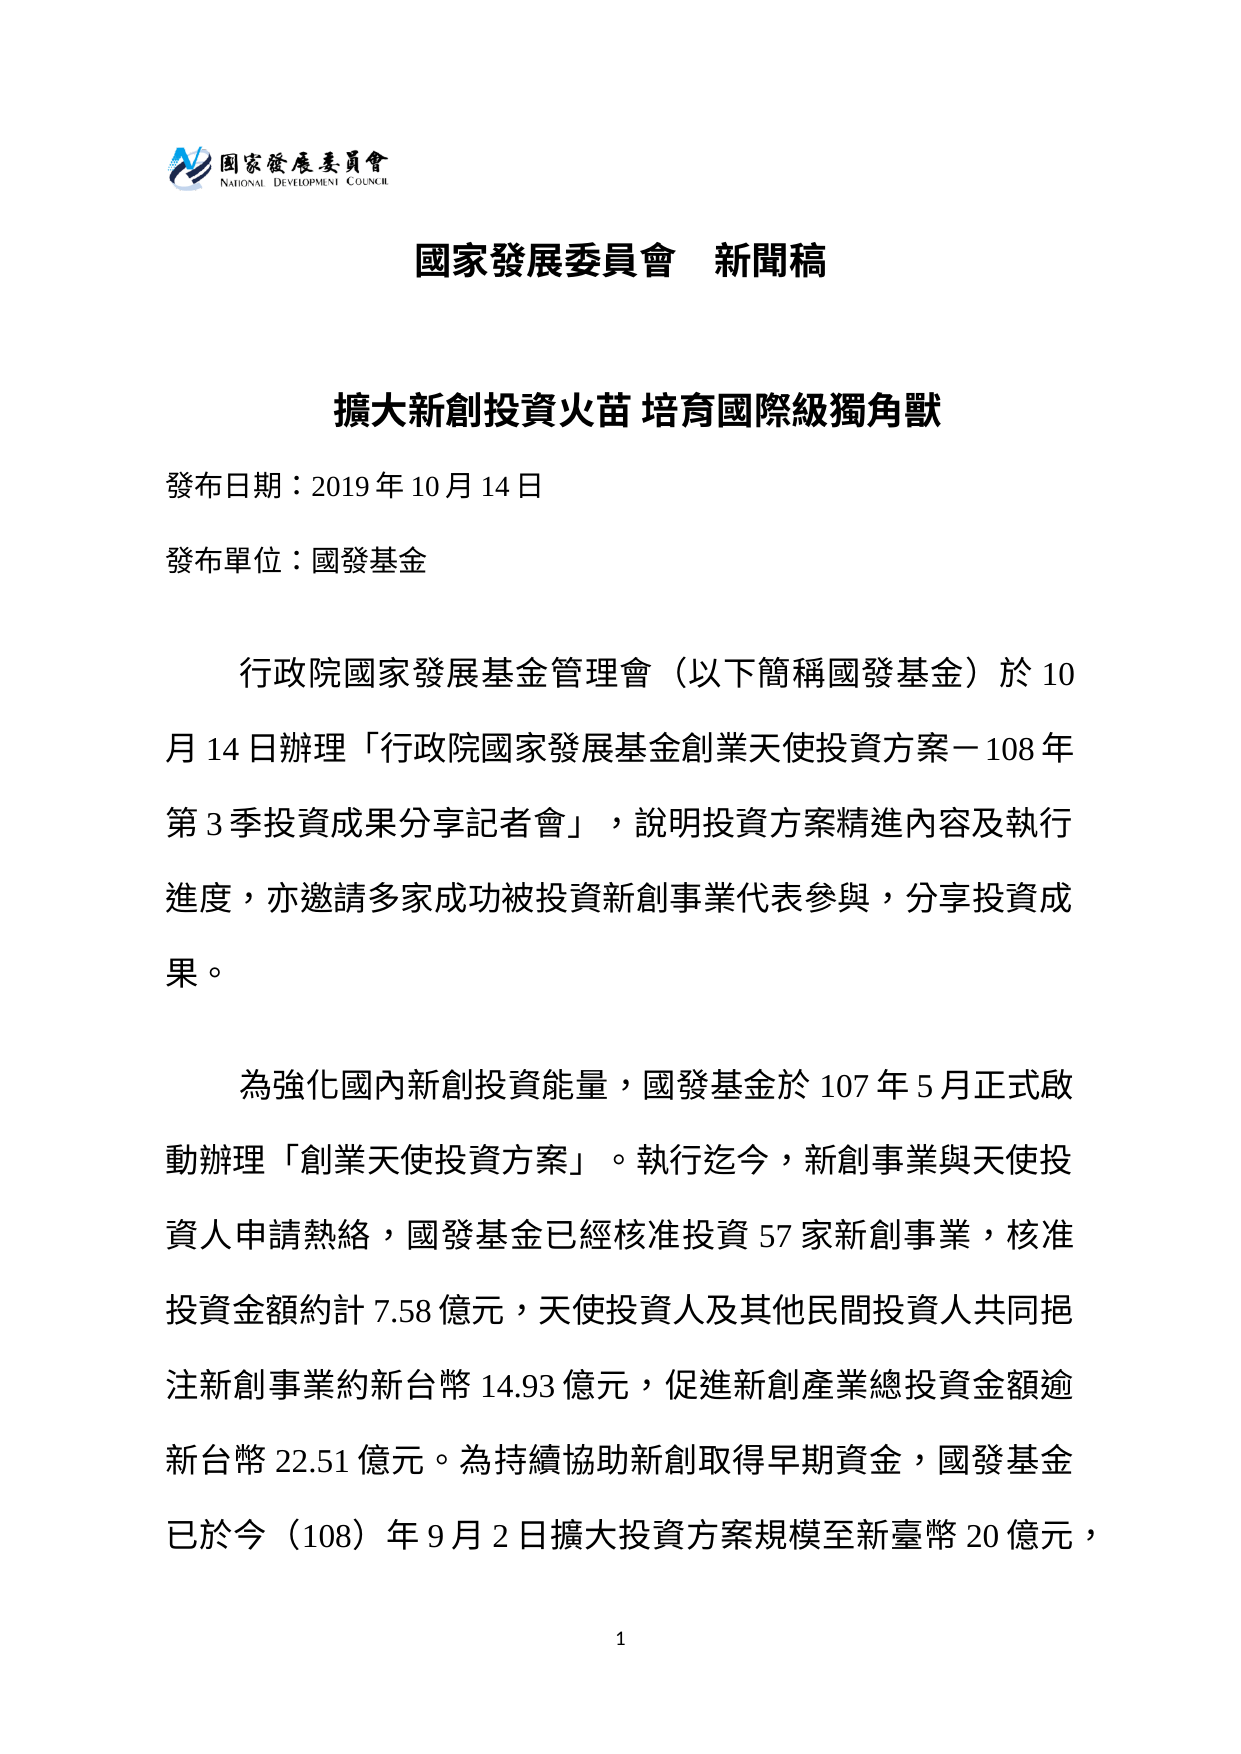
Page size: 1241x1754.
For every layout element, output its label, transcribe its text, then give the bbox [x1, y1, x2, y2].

text 發布日期：2019年10月14日 [165, 446, 1066, 521]
picture [165, 145, 391, 191]
text 行政院國家發展基金管理會（以下簡稱國發基金）於10月14日辦理「行政院國家發展基金創業天使投資方案－108年第3季投資成果分享記者會」，說明投資方案精進內容及執行進度，亦邀請多家成功被投資新創事業代表參與，分享投資成果。 [165, 633, 1075, 1008]
text 擴大新創投資火苗 培育國際級獨角獸 [165, 371, 941, 446]
text 發布單位：國發基金 [165, 521, 1066, 596]
text 國家發展委員會 新聞稿 [165, 221, 1075, 296]
text 為強化國內新創投資能量，國發基金於107年5月正式啟動辦理「創業天使投資方案」。執行迄今，新創事業與天使投資人申請熱絡，國發基金已經核准投資57家新創事業，核准投資金額約計7.58億元，天使投資人及其他民間投資人共同挹注新創事業約新台幣14.93億元，促進新創產業總投資金額逾新台幣22.51億元。為持續協助新創取得早期資金，國發基金已於今（108）年9月2日擴大投資方案規模至新臺幣20億元，期待帶動台灣新創有更好的發展機會。 [165, 1046, 1075, 1571]
